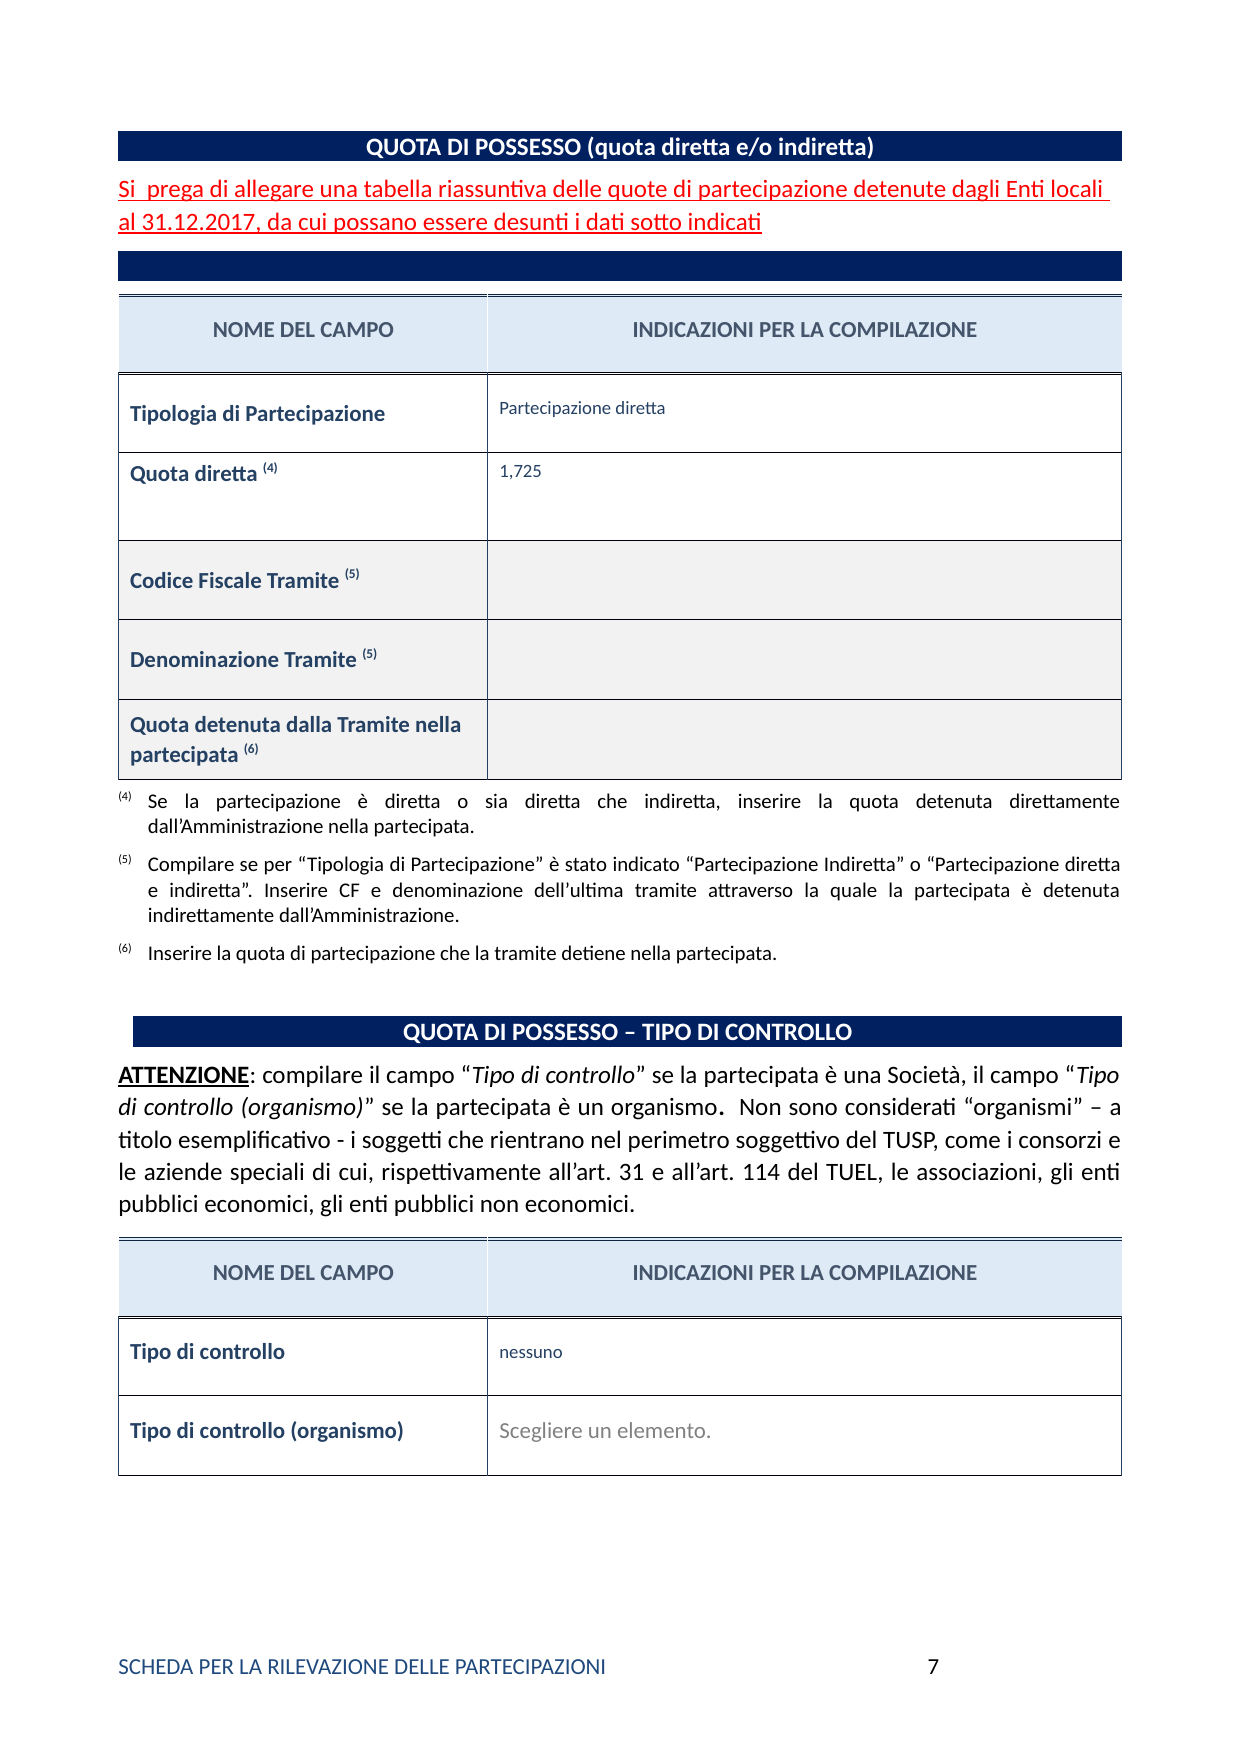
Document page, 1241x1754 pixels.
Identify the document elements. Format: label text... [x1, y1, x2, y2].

table_cell 1,725 [488, 453, 1121, 539]
list Se la partecipazione è diretta o sia diretta che indiretta, inserire la quota detenuta direttamente dall’Amministrazione nella partecipata. [118, 788, 1122, 839]
table_cell Tipo di controllo (organismo) [119, 1396, 487, 1475]
table_header INDICAZIONI PER LA COMPILAZIONE [488, 297, 1122, 372]
table_cell Tipo di controllo [119, 1319, 487, 1395]
text QUOTA DI POSSESSO (quota diretta e/o indiretta) [118, 131, 1122, 161]
table_cell Scegliere un elemento. [488, 1396, 1121, 1475]
text QUOTA DI POSSESSO – TIPO DI CONTROLLO [133, 1016, 1122, 1047]
table_header NOME DEL CAMPO [119, 297, 487, 372]
table_cell [488, 700, 1121, 779]
list Compilare se per “Tipologia di Partecipazione” è stato indicato “Partecipazione Indiretta” o “Partecipazione diretta e indiretta”. Inserire CF e denominazione dell’ultima tramite attraverso la quale la partecipata è detenuta indirettamente dall’Amministrazione. [118, 852, 1122, 928]
list Inserire la quota di partecipazione che la tramite detiene nella partecipata. [118, 940, 1122, 966]
table_cell nessuno [488, 1319, 1121, 1395]
table_cell Quota detenuta dalla Tramite nella partecipata (6) [119, 700, 487, 779]
table_cell Partecipazione diretta [488, 375, 1121, 452]
table_cell Denominazione Tramite (5) [119, 620, 487, 699]
table_cell Codice Fiscale Tramite (5) [119, 541, 487, 619]
table_header NOME DEL CAMPO [119, 1241, 487, 1316]
table_cell Quota diretta (4) [119, 453, 487, 539]
text Si prega di allegare una tabella riassuntiva delle quote di partecipazione detenute dagli Enti locali al 31.12.2017, da cui possano essere desunti i dati sotto indicati [118, 174, 1122, 236]
table_cell Tipologia di Partecipazione [119, 375, 487, 452]
text ATTENZIONE: compilare il campo “Tipo di controllo” se la partecipata è una Società, il campo “Tipo di controllo (organismo)” se la partecipata è un organismo. Non sono considerati “organismi” – a titolo esemplificativo - i soggetti che rientrano nel perimetro soggettivo del TUSP, come i consorzi e le aziende speciali di cui, rispettivamente all’art. 31 e all’art. 114 del TUEL, le associazioni, gli enti pubblici economici, gli enti pubblici non economici. [118, 1059, 1122, 1219]
table_cell [488, 620, 1121, 699]
table_header INDICAZIONI PER LA COMPILAZIONE [488, 1241, 1122, 1316]
table_cell [488, 541, 1121, 619]
